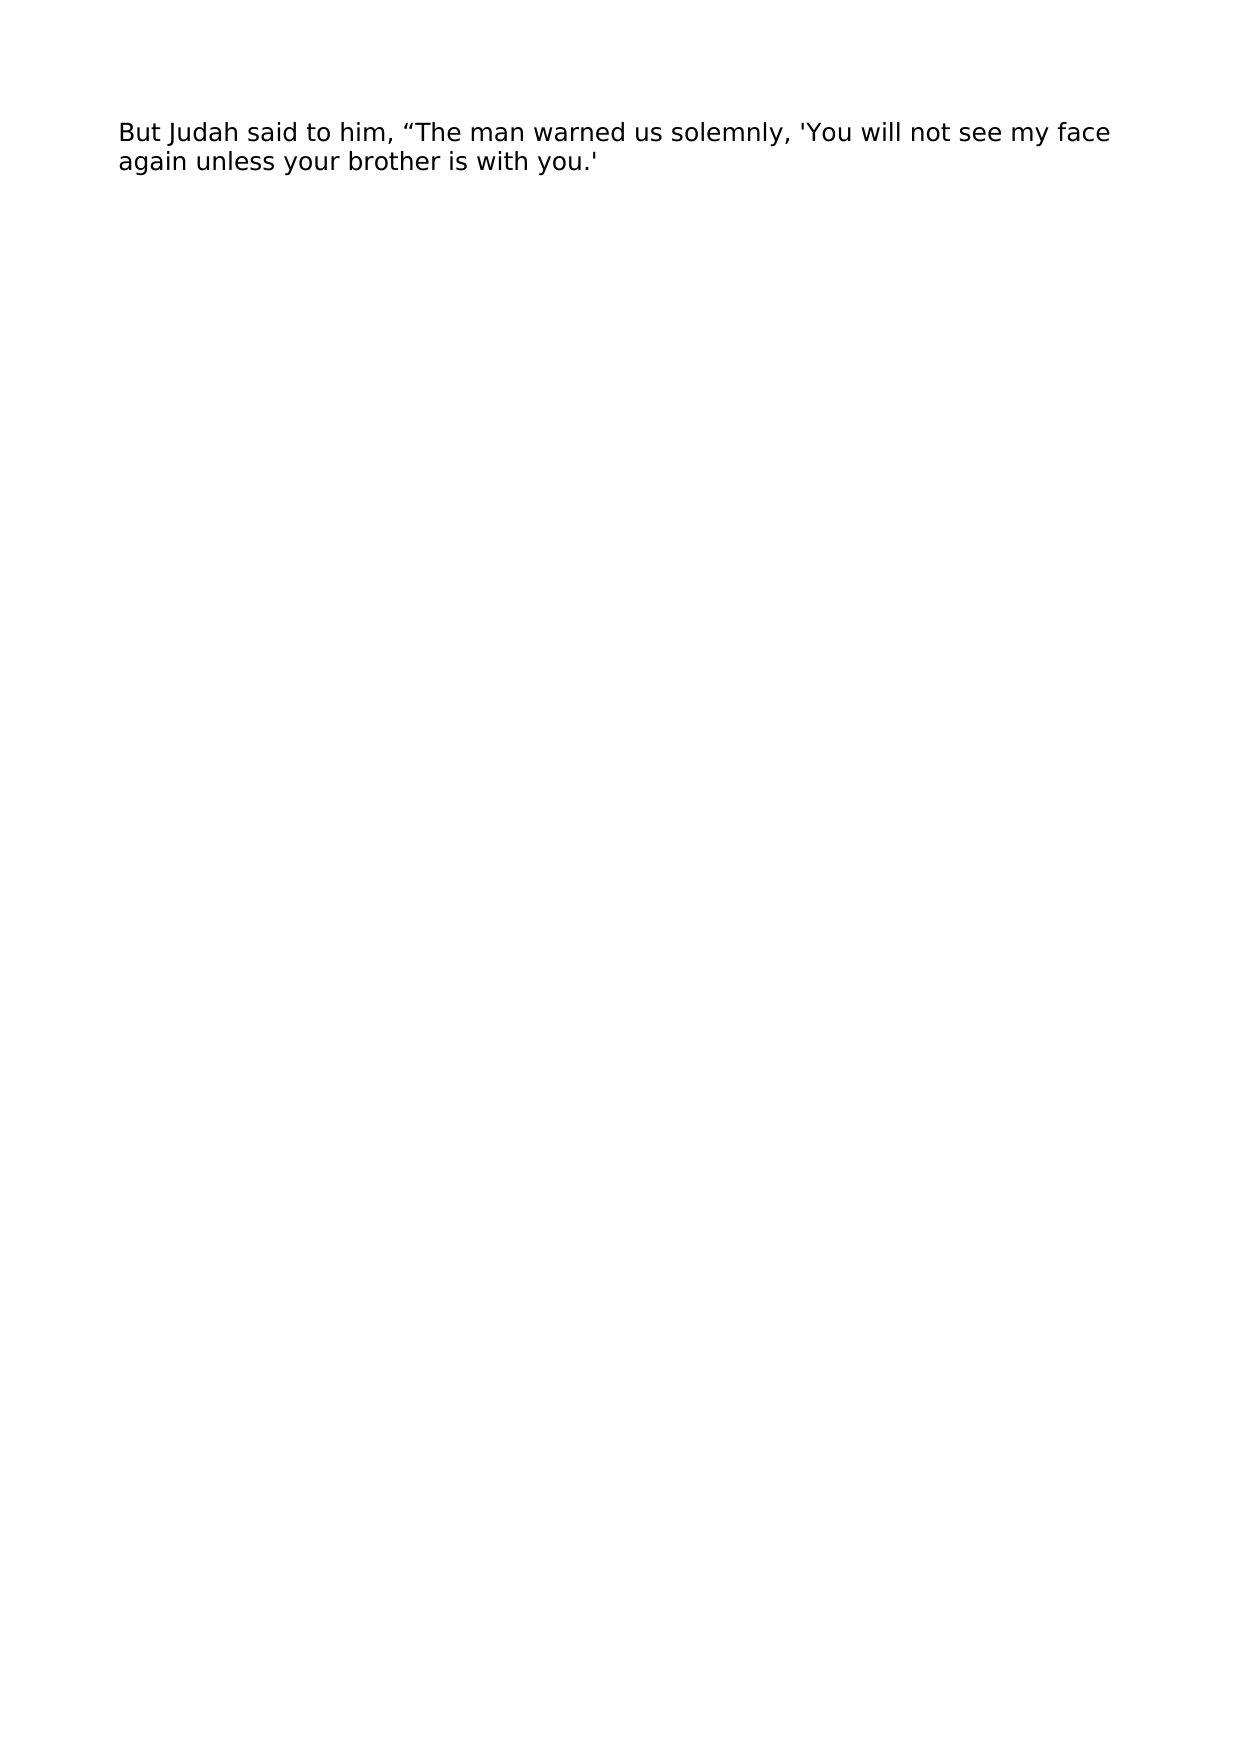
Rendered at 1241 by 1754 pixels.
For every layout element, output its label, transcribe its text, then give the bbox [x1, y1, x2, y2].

text But Judah said to him, “The man warned us solemnly, 'You will not see my face again unless your brother is with you.' [118, 118, 1122, 176]
